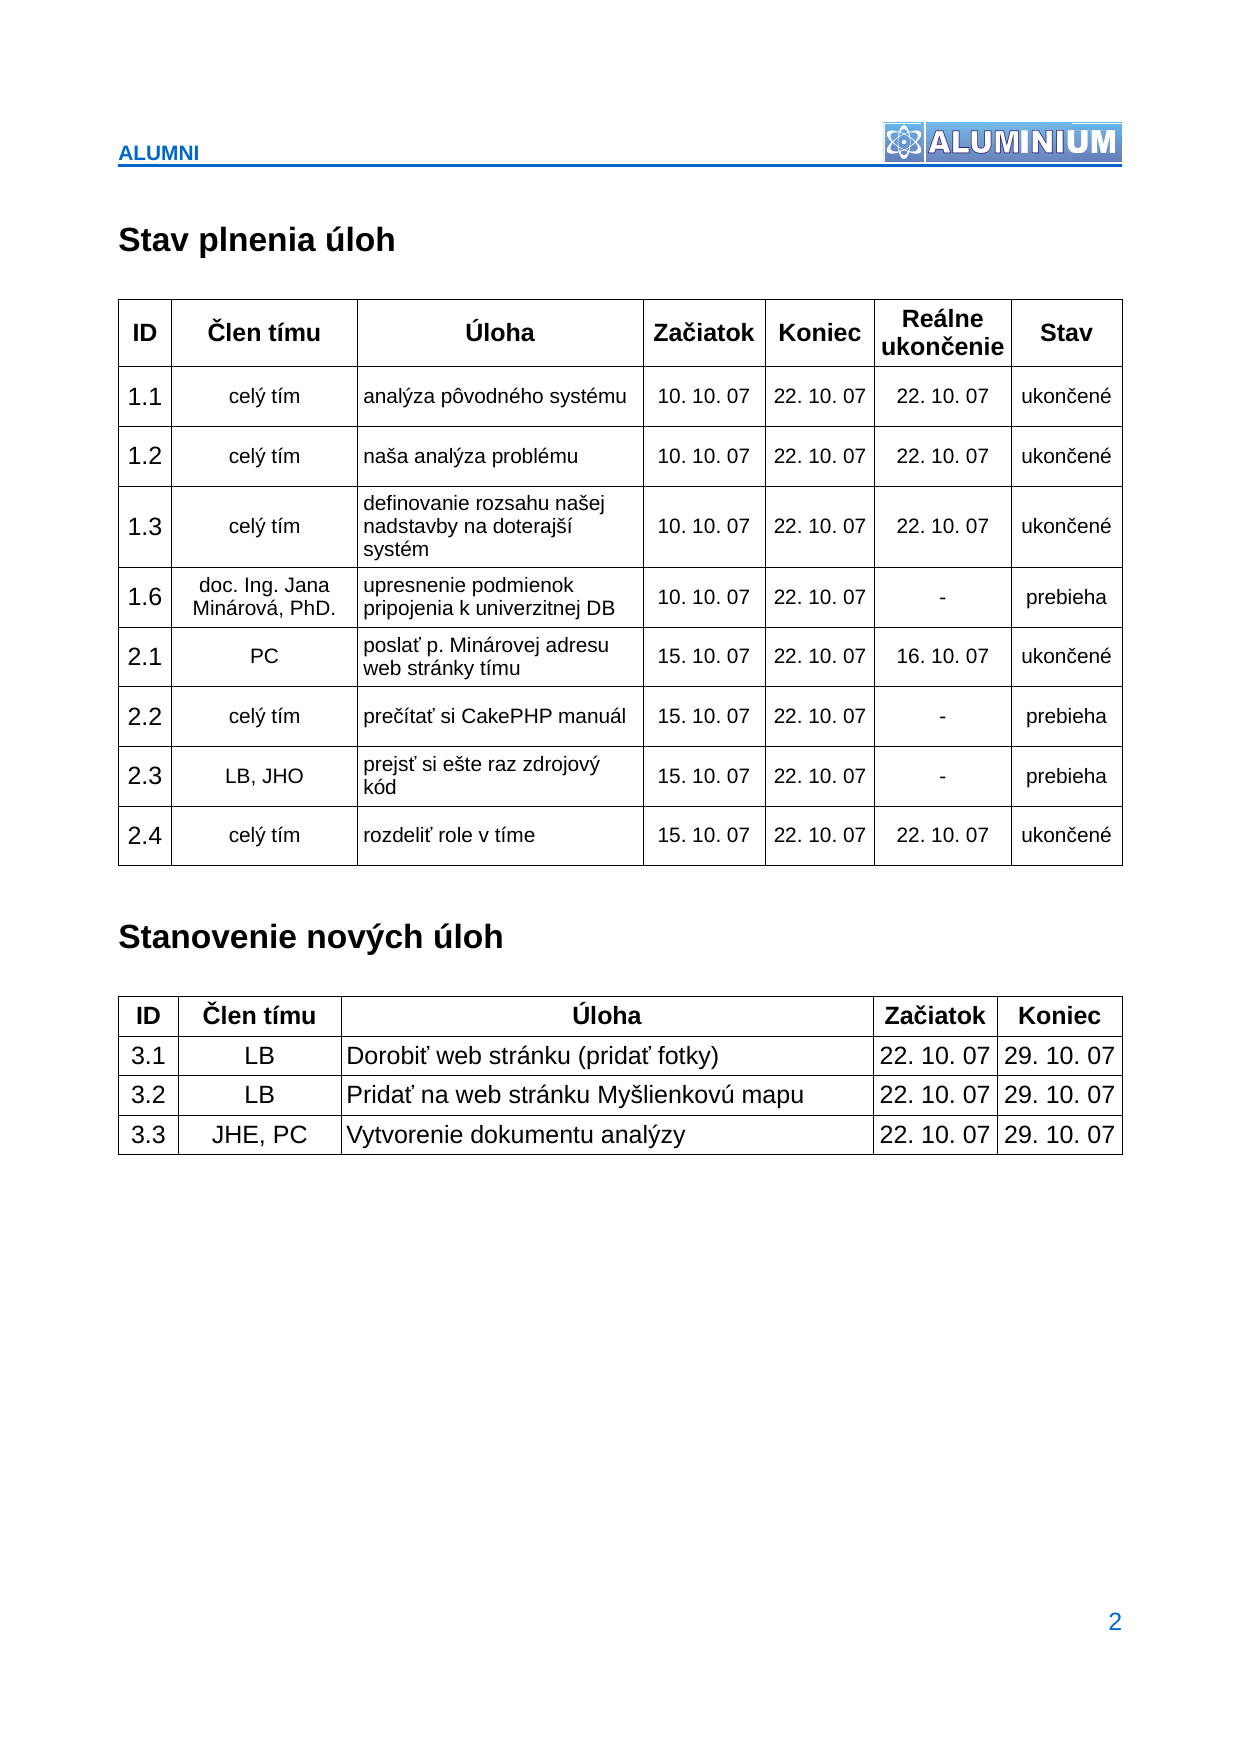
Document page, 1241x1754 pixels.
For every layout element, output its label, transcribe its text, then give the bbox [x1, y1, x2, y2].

table_cell 22. 10. 07 [875, 807, 1011, 865]
table_cell celý tím [172, 367, 357, 426]
table_cell 15. 10. 07 [644, 807, 765, 865]
table_header Člen tímu [172, 300, 357, 366]
table_cell 2.2 [119, 687, 171, 746]
table_cell Pridať na web stránku Myšlienkovú mapu [342, 1076, 873, 1115]
table_cell 10. 10. 07 [644, 367, 765, 426]
table_cell PC [172, 628, 357, 686]
table_cell prebieha [1012, 687, 1122, 746]
table_cell definovanie rozsahu našej nadstavby na doterajší systém [358, 487, 643, 567]
table_cell 1.2 [119, 427, 171, 486]
table_cell 2.3 [119, 747, 171, 806]
table_cell 3.1 [119, 1037, 178, 1075]
table_header ID [119, 997, 178, 1036]
table_cell 1.6 [119, 568, 171, 627]
table_cell ukončené [1012, 807, 1122, 865]
table_cell 22. 10. 07 [874, 1116, 997, 1154]
table_cell upresnenie podmienok pripojenia k univerzitnej DB [358, 568, 643, 627]
table_header Začiatok [874, 997, 997, 1036]
table_cell 29. 10. 07 [998, 1037, 1122, 1075]
table_header Koniec [998, 997, 1122, 1036]
table_cell 22. 10. 07 [766, 367, 874, 426]
table_cell 10. 10. 07 [644, 487, 765, 567]
table_cell ukončené [1012, 487, 1122, 567]
table_cell LB, JHO [172, 747, 357, 806]
subtitle Stav plnenia úloh [118, 221, 1122, 258]
table_header Úloha [358, 300, 643, 366]
table_cell poslať p. Minárovej adresu web stránky tímu [358, 628, 643, 686]
table_cell 15. 10. 07 [644, 687, 765, 746]
table_cell prebieha [1012, 747, 1122, 806]
table_cell 29. 10. 07 [998, 1076, 1122, 1115]
table_cell ukončené [1012, 367, 1122, 426]
table_cell 22. 10. 07 [874, 1037, 997, 1075]
table_cell celý tím [172, 687, 357, 746]
table_header ID [119, 300, 171, 366]
table_cell LB [179, 1037, 341, 1075]
table_cell 15. 10. 07 [644, 747, 765, 806]
table_cell 16. 10. 07 [875, 628, 1011, 686]
table_cell 22. 10. 07 [766, 427, 874, 486]
table_cell 22. 10. 07 [875, 427, 1011, 486]
table_cell 22. 10. 07 [766, 628, 874, 686]
table_cell 22. 10. 07 [766, 568, 874, 627]
table_cell celý tím [172, 427, 357, 486]
table_cell 2.4 [119, 807, 171, 865]
table_cell 22. 10. 07 [766, 687, 874, 746]
table_header Reálne ukončenie [875, 300, 1011, 366]
table_cell doc. Ing. Jana Minárová, PhD. [172, 568, 357, 627]
table_cell rozdeliť role v tíme [358, 807, 643, 865]
table_cell prečítať si CakePHP manuál [358, 687, 643, 746]
table_header Úloha [342, 997, 873, 1036]
table_cell 3.2 [119, 1076, 178, 1115]
table_cell prebieha [1012, 568, 1122, 627]
table_cell 22. 10. 07 [766, 807, 874, 865]
subtitle Stanovenie nových úloh [118, 918, 1122, 956]
table_cell Vytvorenie dokumentu analýzy [342, 1116, 873, 1154]
table_cell - [875, 747, 1011, 806]
table_cell 22. 10. 07 [766, 747, 874, 806]
table_cell ukončené [1012, 628, 1122, 686]
table_cell 22. 10. 07 [875, 487, 1011, 567]
table_cell 22. 10. 07 [874, 1076, 997, 1115]
table_cell 2.1 [119, 628, 171, 686]
table_cell - [875, 568, 1011, 627]
table_cell 3.3 [119, 1116, 178, 1154]
table_cell Dorobiť web stránku (pridať fotky) [342, 1037, 873, 1075]
table_cell celý tím [172, 487, 357, 567]
table_cell 22. 10. 07 [766, 487, 874, 567]
table_cell 1.1 [119, 367, 171, 426]
table_cell 10. 10. 07 [644, 427, 765, 486]
table_cell 15. 10. 07 [644, 628, 765, 686]
table_cell 1.3 [119, 487, 171, 567]
table_cell LB [179, 1076, 341, 1115]
table_header Stav [1012, 300, 1122, 366]
table_cell ukončené [1012, 427, 1122, 486]
table_cell 10. 10. 07 [644, 568, 765, 627]
table_header Koniec [766, 300, 874, 366]
table_cell 29. 10. 07 [998, 1116, 1122, 1154]
table_cell naša analýza problému [358, 427, 643, 486]
table_cell JHE, PC [179, 1116, 341, 1154]
table_cell celý tím [172, 807, 357, 865]
table_cell analýza pôvodného systému [358, 367, 643, 426]
table_header Začiatok [644, 300, 765, 366]
table_header Člen tímu [179, 997, 341, 1036]
table_cell - [875, 687, 1011, 746]
table_cell prejsť si ešte raz zdrojový kód [358, 747, 643, 806]
table_cell 22. 10. 07 [875, 367, 1011, 426]
